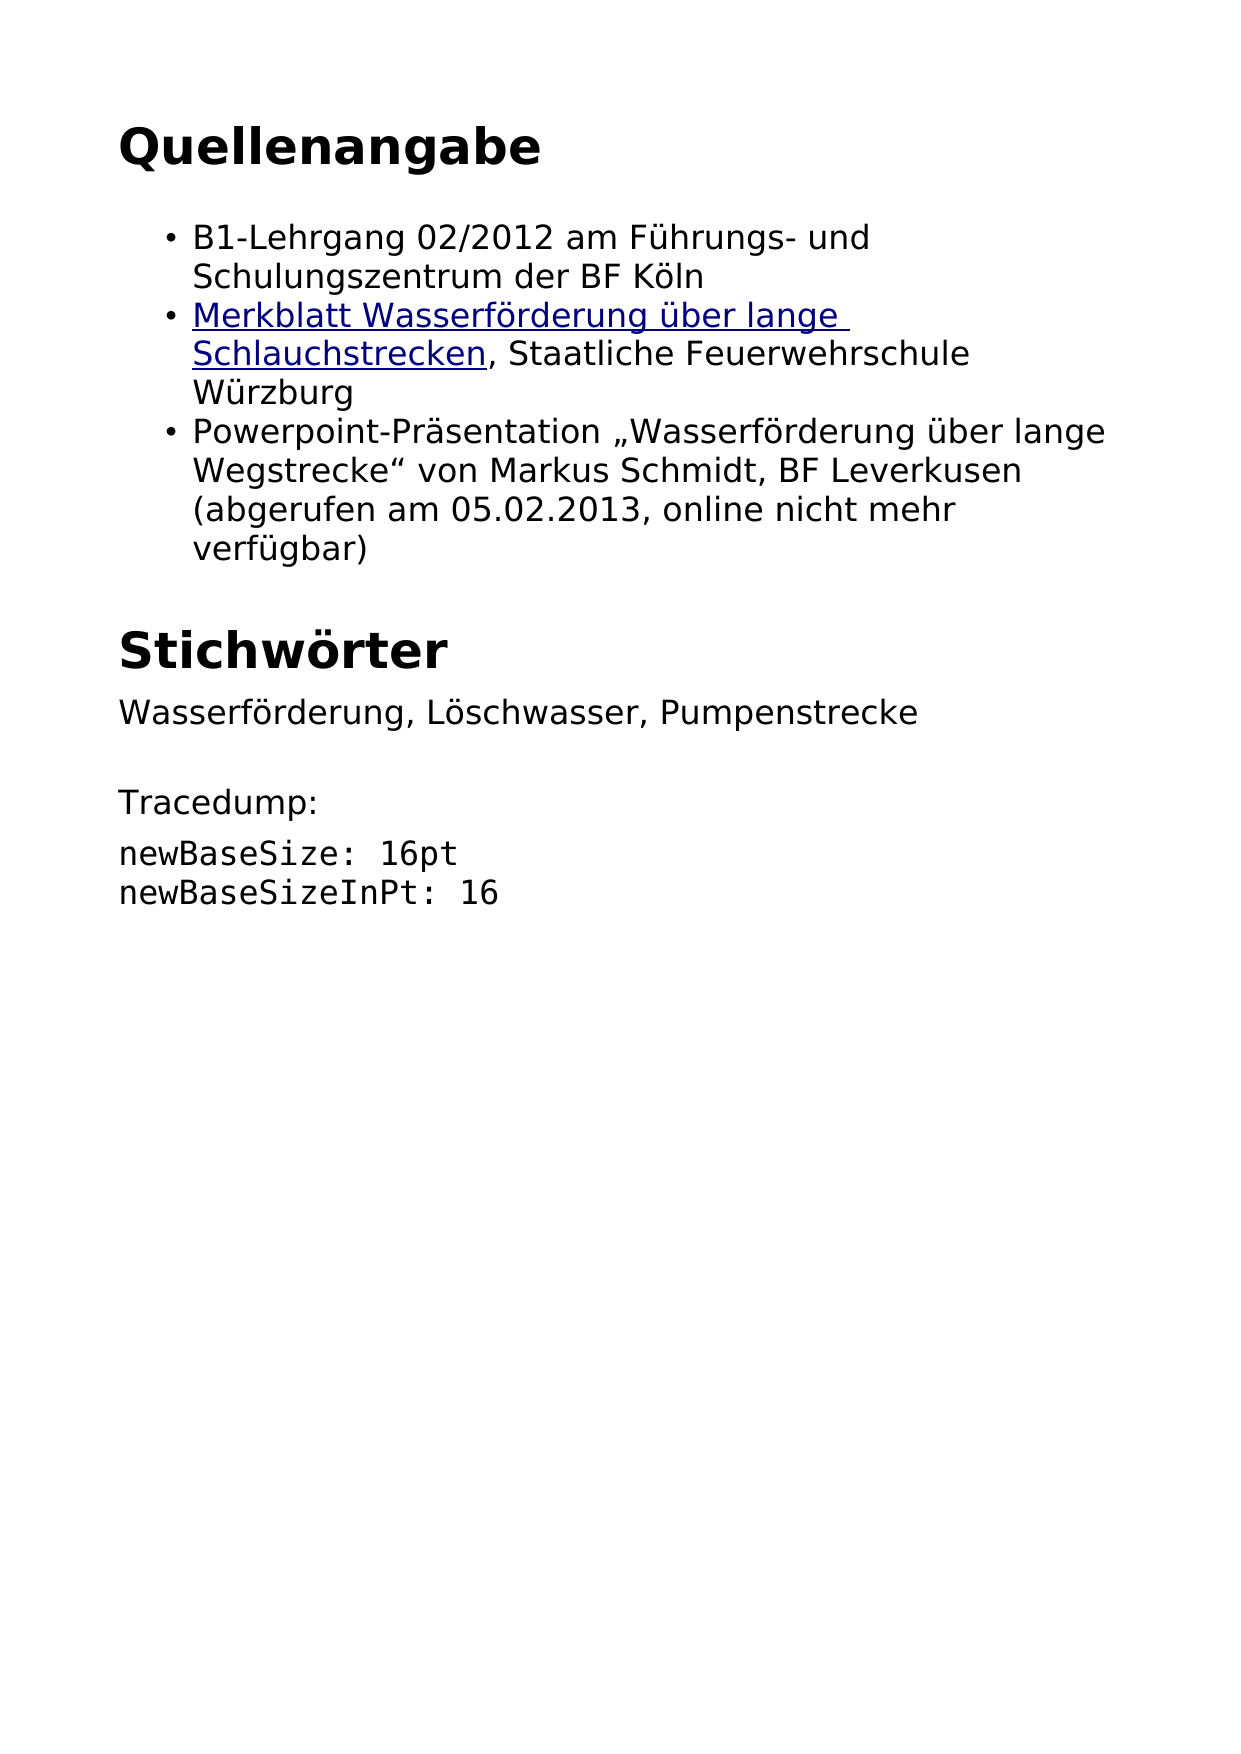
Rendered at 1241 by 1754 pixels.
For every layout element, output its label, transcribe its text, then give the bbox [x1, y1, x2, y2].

list B1-Lehrgang 02/2012 am Führungs- und Schulungszentrum der BF Köln [177, 218, 1122, 296]
text newBaseSize: 16pt newBaseSizeInPt: 16 [118, 835, 1122, 912]
list Powerpoint-Präsentation „Wasserförderung über lange Wegstrecke“ von Markus Schmidt, BF Leverkusen (abgerufen am 05.02.2013, online nicht mehr verfügbar) [177, 413, 1122, 568]
list Merkblatt Wasserförderung über lange Schlauchstrecken, Staatliche Feuerwehrschule Würzburg [177, 296, 1122, 413]
text Tracedump: [118, 744, 1122, 822]
text Wasserförderung, Löschwasser, Pumpenstrecke [118, 693, 1122, 732]
subtitle Quellenangabe [118, 118, 1122, 176]
subtitle Stichwörter [118, 622, 1122, 681]
